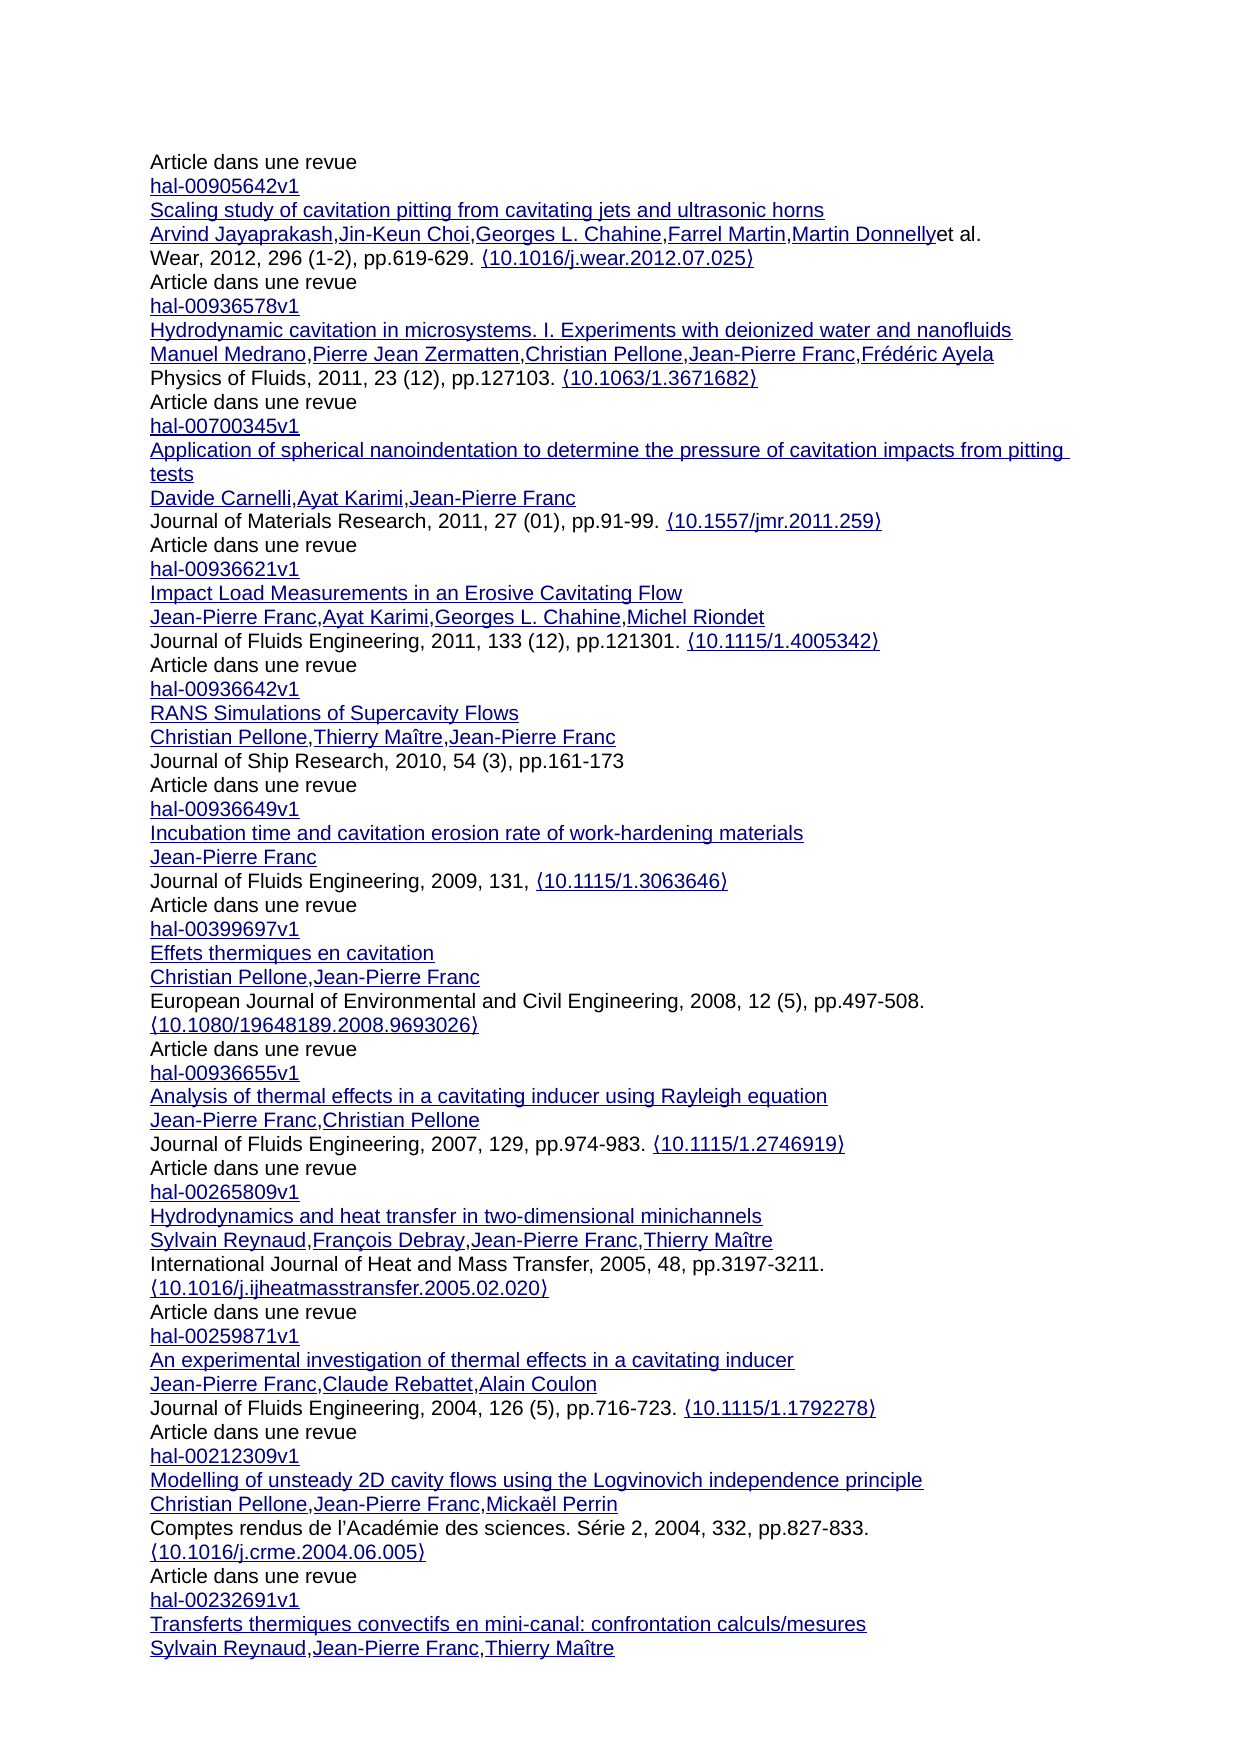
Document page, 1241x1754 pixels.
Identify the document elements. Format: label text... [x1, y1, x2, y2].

table_cell Hydrodynamic cavitation in microsystems. I. Experiments with deionized water and nanofluids Manuel Medrano,Pierre Jean Zermatten,Christian Pellone,Jean-Pierre Franc,Frédéric Ayela Physics of Fluids, 2011, 23 (12), pp.127103. ⟨10.1063/1.3671682⟩ Article dans une revue hal-00700345v1 [150, 318, 1090, 437]
table_cell Effets thermiques en cavitation Christian Pellone,Jean-Pierre Franc European Journal of Environmental and Civil Engineering, 2008, 12 (5), pp.497-508. ⟨10.1080/19648189.2008.9693026⟩ Article dans une revue hal-00936655v1 [150, 941, 1090, 1084]
table_cell Application of spherical nanoindentation to determine the pressure of cavitation impacts from pitting tests Davide Carnelli,Ayat Karimi,Jean-Pierre Franc Journal of Materials Research, 2011, 27 (01), pp.91-99. ⟨10.1557/jmr.2011.259⟩ Article dans une revue hal-00936621v1 [150, 438, 1090, 581]
table_cell Hydrodynamics and heat transfer in two-dimensional minichannels Sylvain Reynaud,François Debray,Jean-Pierre Franc,Thierry Maître International Journal of Heat and Mass Transfer, 2005, 48, pp.3197-3211. ⟨10.1016/j.ijheatmasstransfer.2005.02.020⟩ Article dans une revue hal-00259871v1 [150, 1204, 1090, 1348]
table_cell Analysis of thermal effects in a cavitating inducer using Rayleigh equation Jean-Pierre Franc,Christian Pellone Journal of Fluids Engineering, 2007, 129, pp.974-983. ⟨10.1115/1.2746919⟩ Article dans une revue hal-00265809v1 [150, 1084, 1090, 1204]
table_cell Modelling of unsteady 2D cavity flows using the Logvinovich independence principle Christian Pellone,Jean-Pierre Franc,Mickaël Perrin Comptes rendus de l’Académie des sciences. Série 2, 2004, 332, pp.827-833. ⟨10.1016/j.crme.2004.06.005⟩ Article dans une revue hal-00232691v1 [150, 1468, 1090, 1611]
table_cell RANS Simulations of Supercavity Flows Christian Pellone,Thierry Maître,Jean-Pierre Franc Journal of Ship Research, 2010, 54 (3), pp.161-173 Article dans une revue hal-00936649v1 [150, 701, 1090, 821]
table_cell Impact Load Measurements in an Erosive Cavitating Flow Jean-Pierre Franc,Ayat Karimi,Georges L. Chahine,Michel Riondet Journal of Fluids Engineering, 2011, 133 (12), pp.121301. ⟨10.1115/1.4005342⟩ Article dans une revue hal-00936642v1 [150, 581, 1090, 701]
table_cell Incubation time and cavitation erosion rate of work-hardening materials Jean-Pierre Franc Journal of Fluids Engineering, 2009, 131, ⟨10.1115/1.3063646⟩ Article dans une revue hal-00399697v1 [150, 821, 1090, 941]
table_cell Scaling study of cavitation pitting from cavitating jets and ultrasonic horns Arvind Jayaprakash,Jin-Keun Choi,Georges L. Chahine,Farrel Martin,Martin Donnellyet al. Wear, 2012, 296 (1-2), pp.619-629. ⟨10.1016/j.wear.2012.07.025⟩ Article dans une revue hal-00936578v1 [150, 198, 1090, 318]
table_cell An experimental investigation of thermal effects in a cavitating inducer Jean-Pierre Franc,Claude Rebattet,Alain Coulon Journal of Fluids Engineering, 2004, 126 (5), pp.716-723. ⟨10.1115/1.1792278⟩ Article dans une revue hal-00212309v1 [150, 1348, 1090, 1468]
table_cell Transferts thermiques convectifs en mini-canal: confrontation calculs/mesures Sylvain Reynaud,Jean-Pierre Franc,Thierry Maître [150, 1611, 1090, 1659]
table_cell Article dans une revue hal-00905642v1 [150, 150, 1090, 198]
